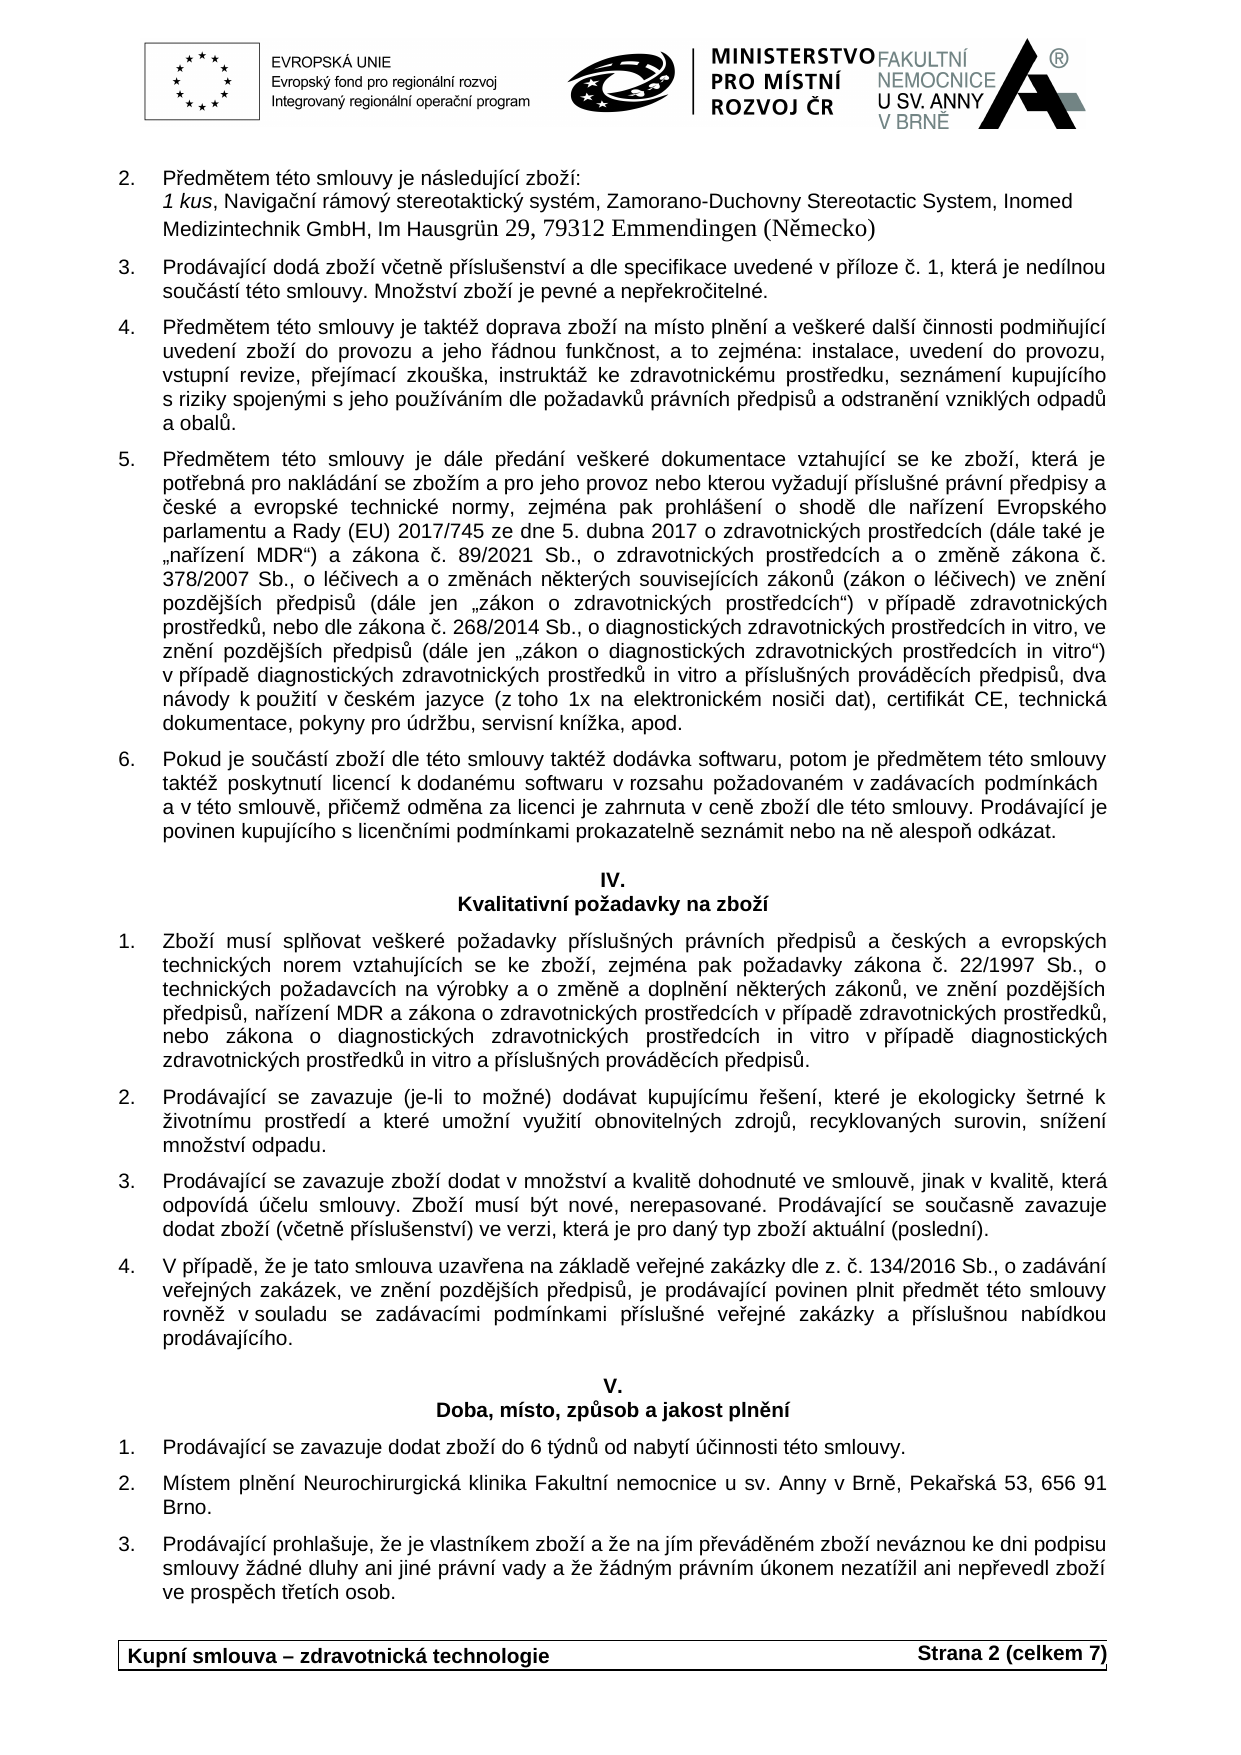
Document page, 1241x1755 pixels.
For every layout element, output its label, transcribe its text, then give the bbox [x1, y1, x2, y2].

list Předmětem této smlouvy je dále předání veškeré dokumentace vztahující se ke zboží, která je potřebná pro nakládání se zbožím a pro jeho provoz nebo kterou vyžadují příslušné právní předpisy a české a evropské technické normy, zejména pak prohlášení o shodě dle nařízení Evropského parlamentu a Rady (EU) 2017/745 ze dne 5. dubna 2017 o zdravotnických prostředcích (dále také je „nařízení MDR“) a zákona č. 89/2021 Sb., o zdravotnických prostředcích a o změně zákona č. 378/2007 Sb., o léčivech a o změnách některých souvisejících zákonů (zákon o léčivech) ve znění pozdějších předpisů (dále jen „zákon o zdravotnických prostředcích“) v případě zdravotnických prostředků, nebo dle zákona č. 268/2014 Sb., o diagnostických zdravotnických prostředcích in vitro, ve znění pozdějších předpisů (dále jen „zákon o diagnostických zdravotnických prostředcích in vitro“) v případě diagnostických zdravotnických prostředků in vitro a příslušných prováděcích předpisů, dva návody k použití v českém jazyce (z toho 1x na elektronickém nosiči dat), certifikát CE, technická dokumentace, pokyny pro údržbu, servisní knížka, apod. [118, 447, 1107, 735]
list Prodávající prohlašuje, že je vlastníkem zboží a že na jím převáděném zboží neváznou ke dni podpisu smlouvy žádné dluhy ani jiné právní vady a že žádným právním úkonem nezatížil ani nepřevedl zboží ve prospěch třetích osob. [118, 1532, 1107, 1603]
list V případě, že je tato smlouva uzavřena na základě veřejné zakázky dle z. č. 134/2016 Sb., o zadávání veřejných zakázek, ve znění pozdějších předpisů, je prodávající povinen plnit předmět této smlouvy rovněž v souladu se zadávacími podmínkami příslušné veřejné zakázky a příslušnou nabídkou prodávajícího. [118, 1253, 1107, 1349]
list Zboží musí splňovat veškeré požadavky příslušných právních předpisů a českých a evropských technických norem vztahujících se ke zboží, zejména pak požadavky zákona č. 22/1997 Sb., o technických požadavcích na výrobky a o změně a doplnění některých zákonů, ve znění pozdějších předpisů, nařízení MDR a zákona o zdravotnických prostředcích v případě zdravotnických prostředků, nebo zákona o diagnostických zdravotnických prostředcích in vitro v případě diagnostických zdravotnických prostředků in vitro a příslušných prováděcích předpisů. [118, 928, 1107, 1072]
list Prodávající se zavazuje dodat zboží do 6 týdnů od nabytí účinnosti této smlouvy. [118, 1435, 1107, 1459]
list Pokud je součástí zboží dle této smlouvy taktéž dodávka softwaru, potom je předmětem této smlouvy taktéž poskytnutí licencí k dodanému softwaru v rozsahu požadovaném v zadávacích podmínkách a v této smlouvě, přičemž odměna za licenci je zahrnuta v ceně zboží dle této smlouvy. Prodávající je povinen kupujícího s licenčními podmínkami prokazatelně seznámit nebo na ně alespoň odkázat. [118, 747, 1107, 843]
list Předmětem této smlouvy je následující zboží: [118, 165, 1107, 189]
list Prodávající se zavazuje (je-li to možné) dodávat kupujícímu řešení, které je ekologicky šetrné k životnímu prostředí a které umožní využití obnovitelných zdrojů, recyklovaných surovin, snížení množství odpadu. [118, 1085, 1107, 1157]
list Předmětem této smlouvy je taktéž doprava zboží na místo plnění a veškeré další činnosti podmiňující uvedení zboží do provozu a jeho řádnou funkčnost, a to zejména: instalace, uvedení do provozu, vstupní revize, přejímací zkouška, instruktáž ke zdravotnickému prostředku, seznámení kupujícího s riziky spojenými s jeho používáním dle požadavků právních předpisů a odstranění vzniklých odpadů a obalů. [118, 315, 1107, 435]
text Kvalitativní požadavky na zboží [118, 892, 1107, 916]
text 1 kus, Navigační rámový stereotaktický systém, Zamorano-Duchovny Stereotactic System, Inomed Medizintechnik GmbH, Im Hausgrün 29, 79312 Emmendingen (Německo) [162, 189, 1107, 242]
subtitle Doba, místo, způsob a jakost plnění [118, 1398, 1107, 1422]
text IV. [118, 868, 1107, 892]
text V. [118, 1374, 1107, 1398]
list Prodávající se zavazuje zboží dodat v množství a kvalitě dohodnuté ve smlouvě, jinak v kvalitě, která odpovídá účelu smlouvy. Zboží musí být nové, nerepasované. Prodávající se současně zavazuje dodat zboží (včetně příslušenství) ve verzi, která je pro daný typ zboží aktuální (poslední). [118, 1169, 1107, 1241]
list Místem plnění Neurochirurgická klinika Fakultní nemocnice u sv. Anny v Brně, Pekařská 53, 656 91 Brno. [118, 1471, 1107, 1519]
list Prodávající dodá zboží včetně příslušenství a dle specifikace uvedené v příloze č. 1, která je nedílnou součástí této smlouvy. Množství zboží je pevné a nepřekročitelné. [118, 254, 1107, 302]
